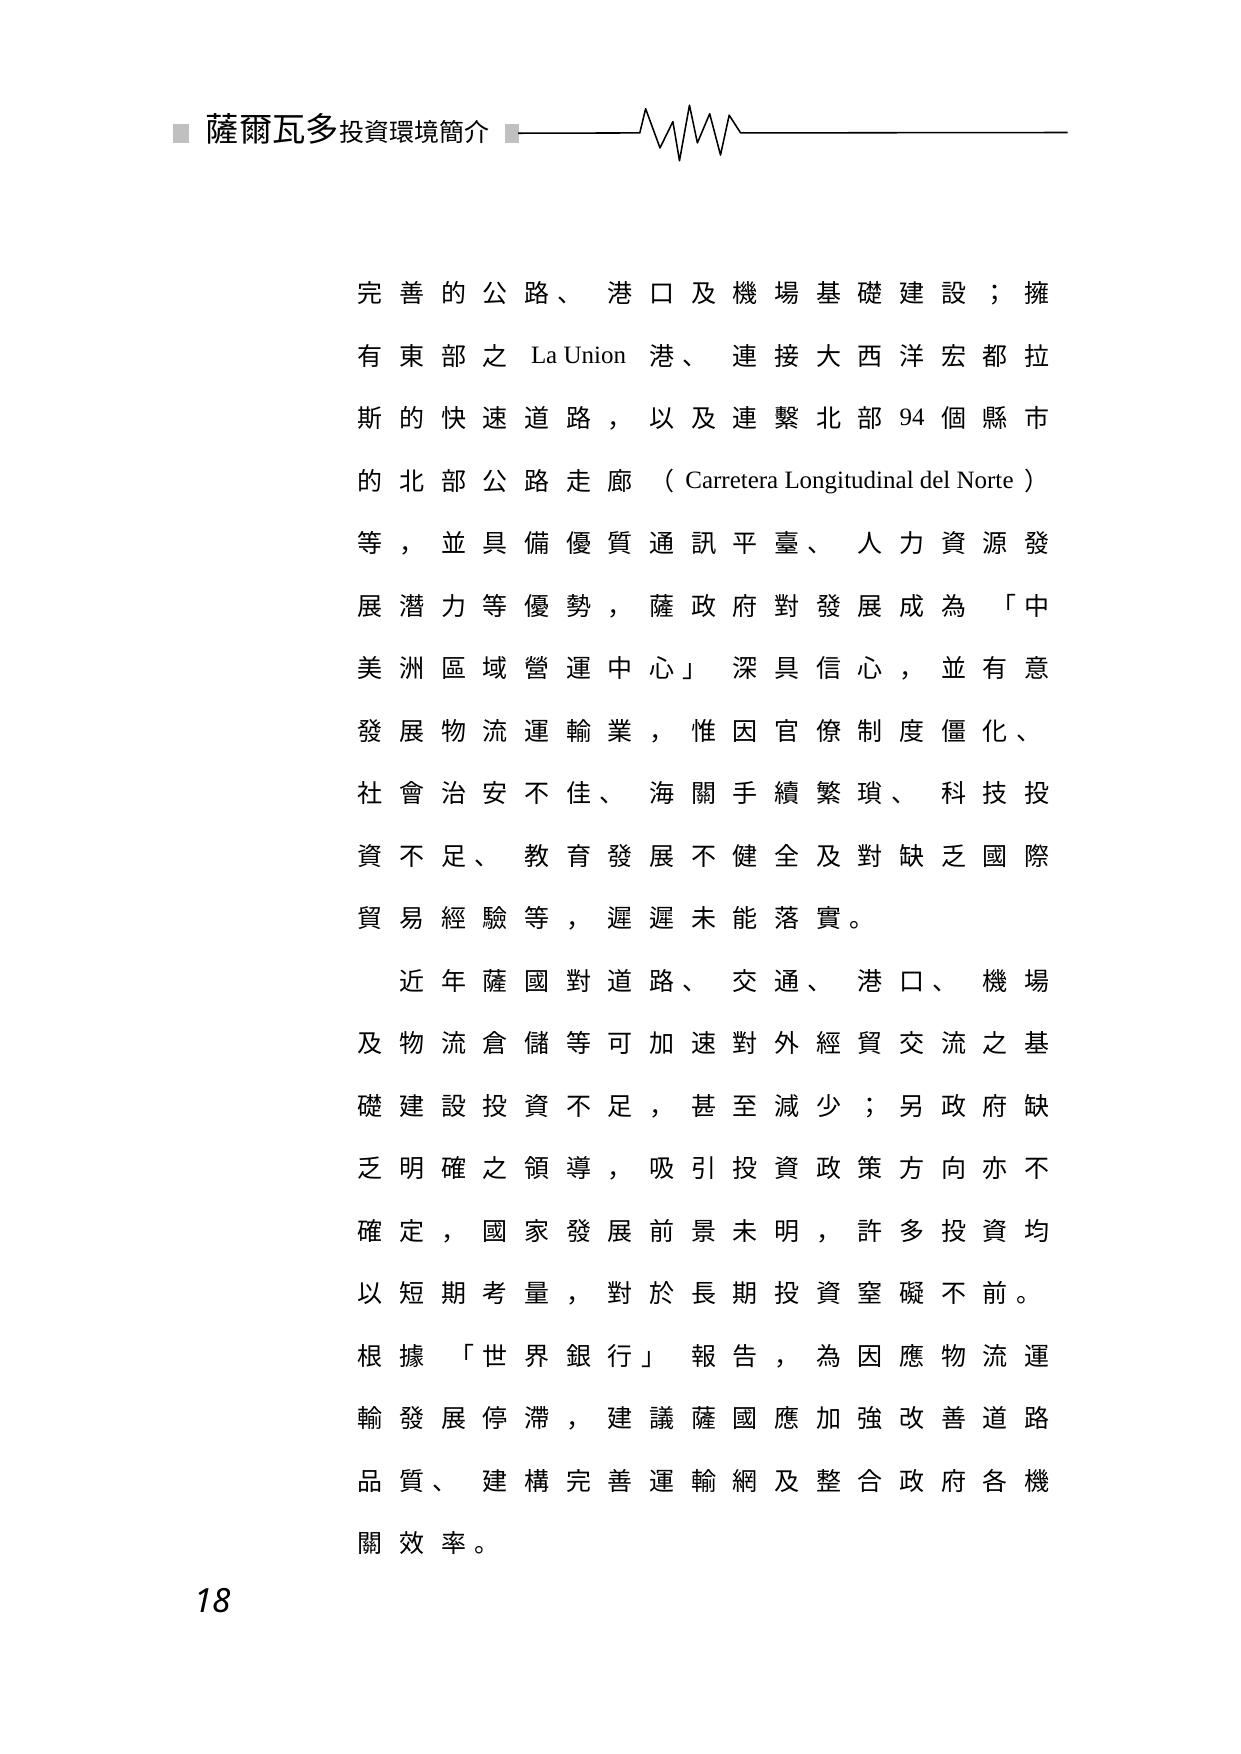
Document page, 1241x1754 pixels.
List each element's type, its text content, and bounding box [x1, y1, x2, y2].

text 完善的公路、港口及機場基礎建設；擁有東部之La Union港、連接大西洋宏都拉斯的快速道路，以及連繫北部94個縣市的北部公路走廊（Carretera Longitudinal del Norte）等，並具備優質通訊平臺、人力資源發展潛力等優勢，薩政府對發展成為「中美洲區域營運中心」深具信心，並有意發展物流運輸業，惟因官僚制度僵化、社會治安不佳、海關手續繁瑣、科技投資不足、教育發展不健全及對缺乏國際貿易經驗等，遲遲未能落實。 [330, 250, 1058, 938]
text 近年薩國對道路、交通、港口、機場及物流倉儲等可加速對外經貿交流之基礎建設投資不足，甚至減少；另政府缺乏明確之領導，吸引投資政策方向亦不確定，國家發展前景未明，許多投資均以短期考量，對於長期投資窒礙不前。根據「世界銀行」報告，為因應物流運輸發展停滯，建議薩國應加強改善道路品質、建構完善運輸網及整合政府各機關效率。 [330, 938, 1058, 1563]
